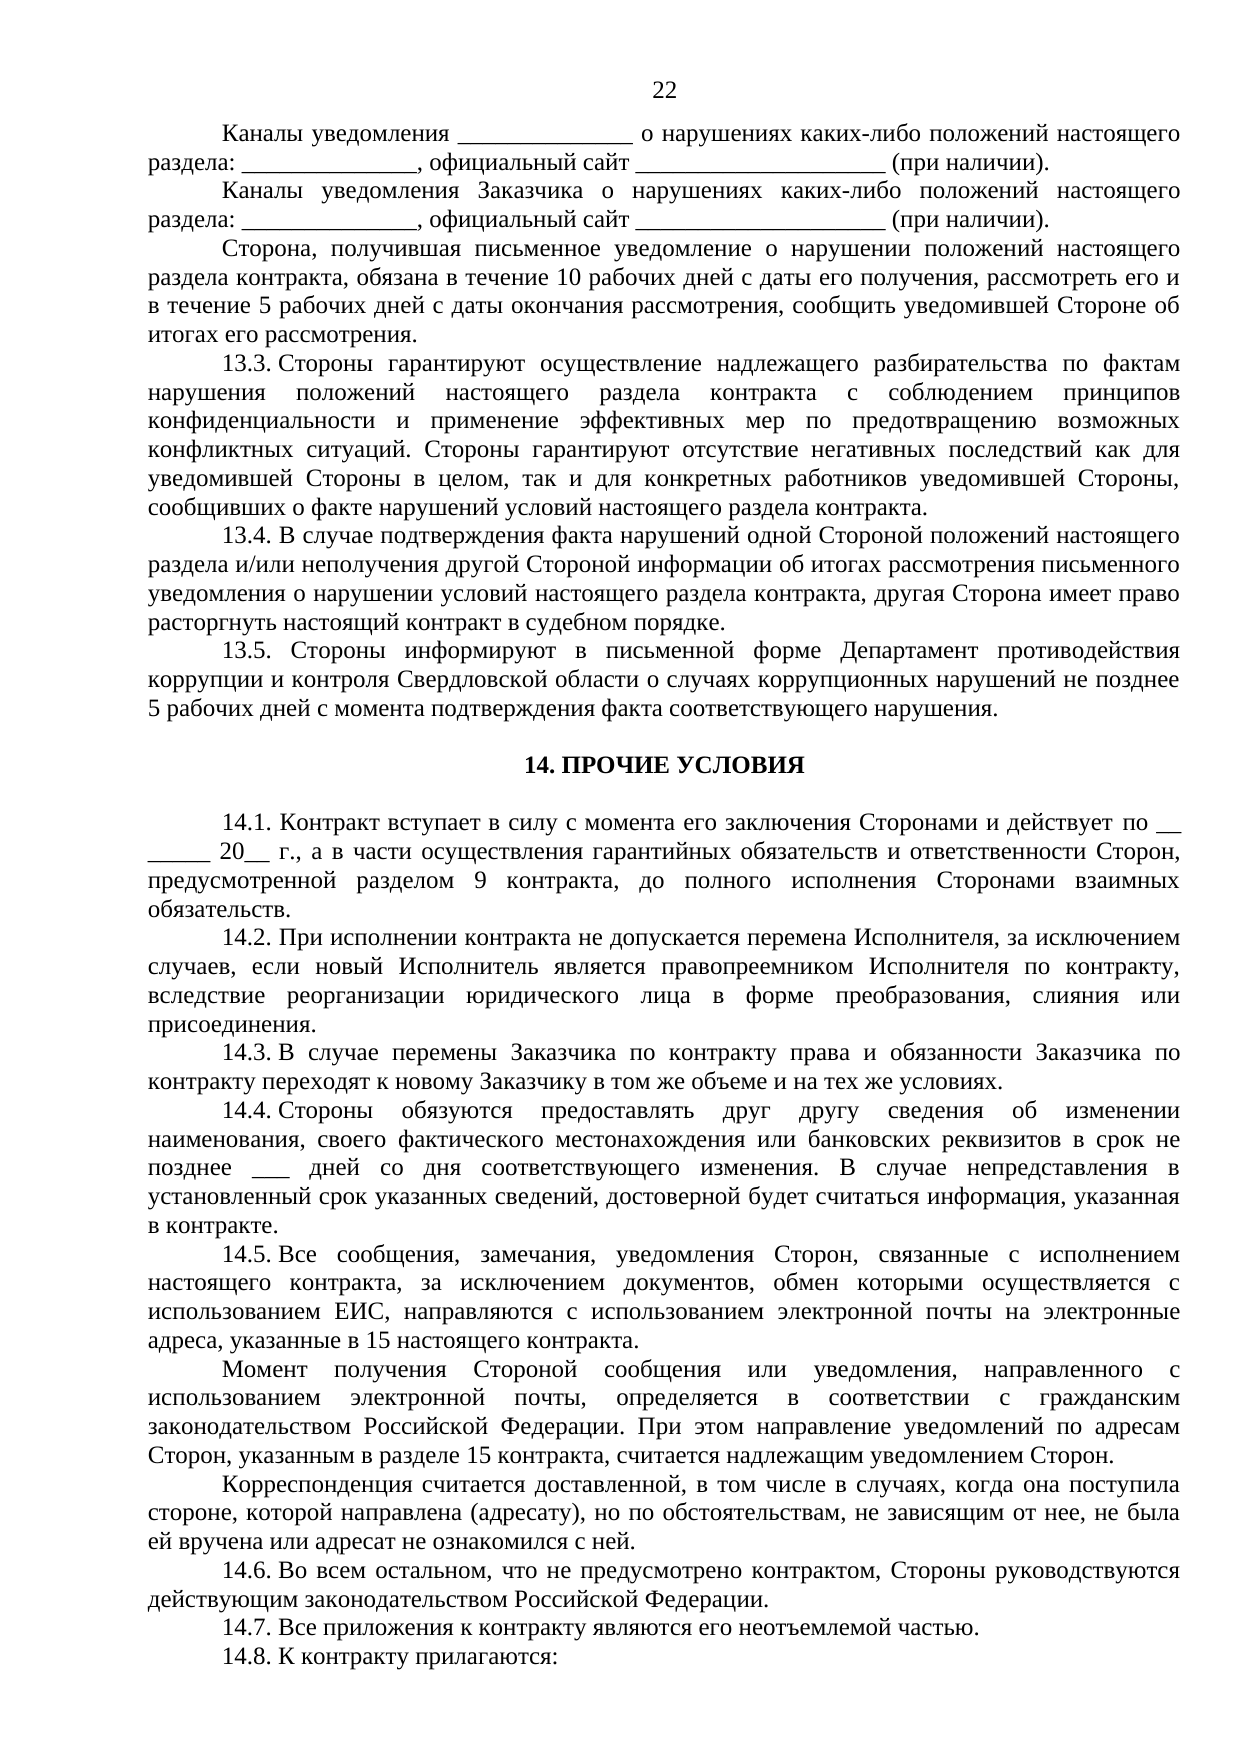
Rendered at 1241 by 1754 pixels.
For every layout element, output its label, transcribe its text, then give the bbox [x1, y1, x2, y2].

text 14.7. Все приложения к контракту являются его неотъемлемой частью. [148, 1612, 1181, 1641]
text 14.3. В случае перемены Заказчика по контракту права и обязанности Заказчика по контракту переходят к новому Заказчику в том же объеме и на тех же условиях. [148, 1037, 1181, 1095]
text 13.4. В случае подтверждения факта нарушений одной Стороной положений настоящего раздела и/или неполучения другой Стороной информации об итогах рассмотрения письменного уведомления о нарушении условий настоящего раздела контракта, другая Сторона имеет право расторгнуть настоящий контракт в судебном порядке. [148, 521, 1181, 636]
text Момент получения Стороной сообщения или уведомления, направленного с использованием электронной почты, определяется в соответствии с гражданским законодательством Российской Федерации. При этом направление уведомлений по адресам Сторон, указанным в разделе 15 контракта, считается надлежащим уведомлением Сторон. [148, 1354, 1181, 1469]
text 14. ПРОЧИЕ УСЛОВИЯ [148, 751, 1181, 779]
text Каналы уведомления Заказчика о нарушениях каких-либо положений настоящего раздела: ______________, официальный сайт ____________________ (при наличии). [148, 176, 1181, 233]
text Каналы уведомления ______________ о нарушениях каких-либо положений настоящего раздела: ______________, официальный сайт ____________________ (при наличии). [148, 118, 1181, 176]
text 14.1. Контракт вступает в силу с момента его заключения Сторонами и действует по __ _____ 20__ г., а в части осуществления гарантийных обязательств и ответственности Сторон, предусмотренной разделом 9 контракта, до полного исполнения Сторонами взаимных обязательств. [148, 807, 1181, 922]
text Сторона, получившая письменное уведомление о нарушении положений настоящего раздела контракта, обязана в течение 10 рабочих дней с даты его получения, рассмотреть его и в течение 5 рабочих дней с даты окончания рассмотрения, сообщить уведомившей Стороне об итогах его рассмотрения. [148, 233, 1181, 348]
text 14.8. К контракту прилагаются: [148, 1641, 1181, 1670]
text 14.5. Все сообщения, замечания, уведомления Сторон, связанные с исполнением настоящего контракта, за исключением документов, обмен которыми осуществляется с использованием ЕИС, направляются с использованием электронной почты на электронные адреса, указанные в 15 настоящего контракта. [148, 1239, 1181, 1354]
text Корреспонденция считается доставленной, в том числе в случаях, когда она поступила стороне, которой направлена (адресату), но по обстоятельствам, не зависящим от нее, не была ей вручена или адресат не ознакомился с ней. [148, 1469, 1181, 1555]
text 13.3. Стороны гарантируют осуществление надлежащего разбирательства по фактам нарушения положений настоящего раздела контракта с соблюдением принципов конфиденциальности и применение эффективных мер по предотвращению возможных конфликтных ситуаций. Стороны гарантируют отсутствие негативных последствий как для уведомившей Стороны в целом, так и для конкретных работников уведомившей Стороны, сообщивших о факте нарушений условий настоящего раздела контракта. [148, 348, 1181, 521]
text 14.2. При исполнении контракта не допускается перемена Исполнителя, за исключением случаев, если новый Исполнитель является правопреемником Исполнителя по контракту, вследствие реорганизации юридического лица в форме преобразования, слияния или присоединения. [148, 922, 1181, 1037]
text 13.5. Стороны информируют в письменной форме Департамент противодействия коррупции и контроля Свердловской области о случаях коррупционных нарушений не позднее 5 рабочих дней с момента подтверждения факта соответствующего нарушения. [148, 636, 1181, 722]
text 14.4. Стороны обязуются предоставлять друг другу сведения об изменении наименования, своего фактического местонахождения или банковских реквизитов в срок не позднее ___ дней со дня соответствующего изменения. В случае непредставления в установленный срок указанных сведений, достоверной будет считаться информация, указанная в контракте. [148, 1095, 1181, 1239]
text 14.6. Во всем остальном, что не предусмотрено контрактом, Стороны руководствуются действующим законодательством Российской Федерации. [148, 1555, 1181, 1612]
